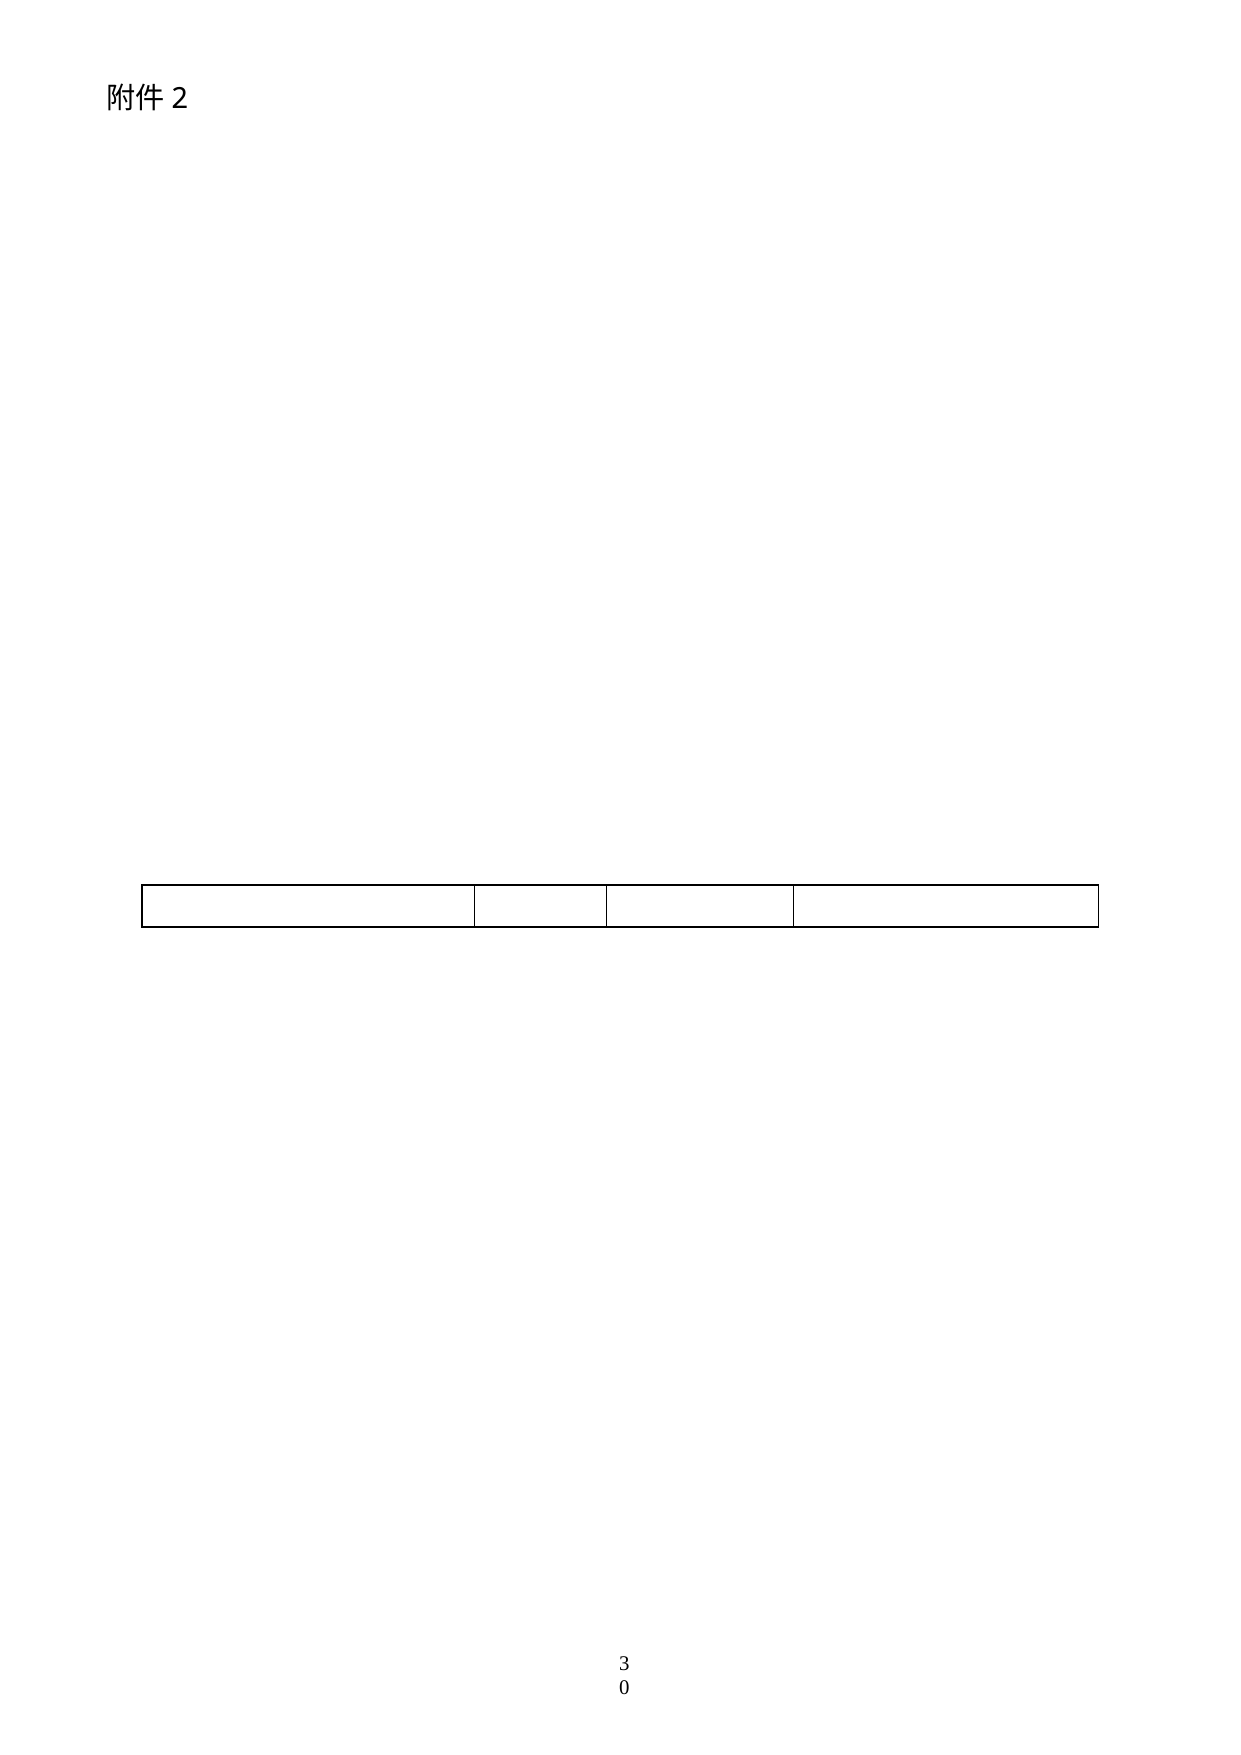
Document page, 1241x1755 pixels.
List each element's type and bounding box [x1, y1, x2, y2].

table_cell [143, 886, 474, 926]
table_cell [475, 886, 606, 926]
table_cell [794, 886, 1098, 926]
table_cell [607, 886, 793, 926]
